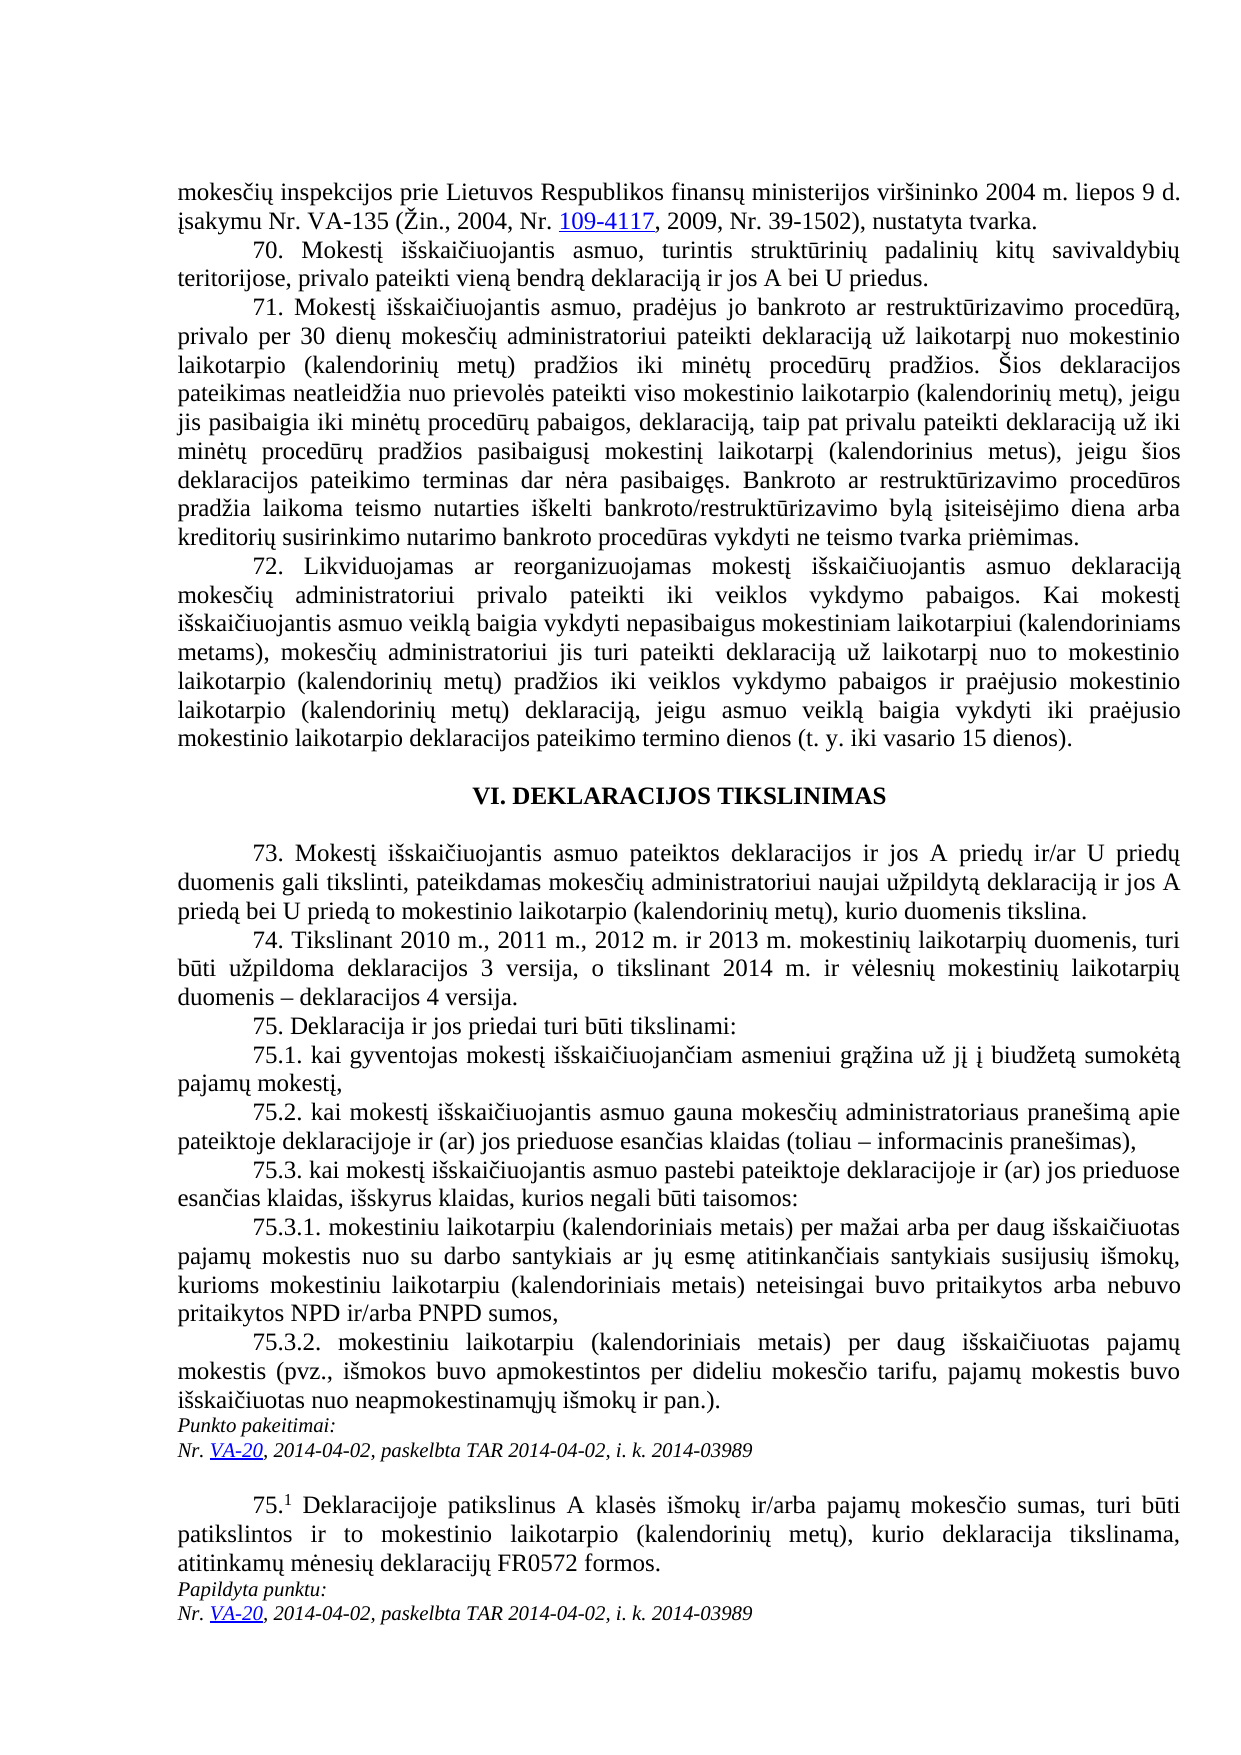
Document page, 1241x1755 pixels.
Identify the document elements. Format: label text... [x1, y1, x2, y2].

text 74. Tikslinant 2010 m., 2011 m., 2012 m. ir 2013 m. mokestinių laikotarpių duomenis, turi būti užpildoma deklaracijos 3 versija, o tikslinant 2014 m. ir vėlesnių mokestinių laikotarpių duomenis – deklaracijos 4 versija. [177, 925, 1181, 1011]
text 73. Mokestį išskaičiuojantis asmuo pateiktos deklaracijos ir jos A priedų ir/ar U priedų duomenis gali tikslinti, pateikdamas mokesčių administratoriui naujai užpildytą deklaraciją ir jos A priedą bei U priedą to mokestinio laikotarpio (kalendorinių metų), kurio duomenis tikslina. [177, 838, 1181, 925]
text 70. Mokestį išskaičiuojantis asmuo, turintis struktūrinių padalinių kitų savivaldybių teritorijose, privalo pateikti vieną bendrą deklaraciją ir jos A bei U priedus. [177, 235, 1181, 292]
text Punkto pakeitimai: [177, 1413, 1181, 1437]
text 75.3.1. mokestiniu laikotarpiu (kalendoriniais metais) per mažai arba per daug išskaičiuotas pajamų mokestis nuo su darbo santykiais ar jų esmę atitinkančiais santykiais susijusių išmokų, kurioms mokestiniu laikotarpiu (kalendoriniais metais) neteisingai buvo pritaikytos arba nebuvo pritaikytos NPD ir/arba PNPD sumos, [177, 1212, 1181, 1327]
text Nr. VA-20, 2014-04-02, paskelbta TAR 2014-04-02, i. k. 2014-03989 [177, 1437, 1181, 1462]
text VI. DEKLARACIJOS TIKSLINIMAS [177, 781, 1181, 810]
text Nr. VA-20, 2014-04-02, paskelbta TAR 2014-04-02, i. k. 2014-03989 [177, 1601, 1181, 1625]
text 71. Mokestį išskaičiuojantis asmuo, pradėjus jo bankroto ar restruktūrizavimo procedūrą, privalo per 30 dienų mokesčių administratoriui pateikti deklaraciją už laikotarpį nuo mokestinio laikotarpio (kalendorinių metų) pradžios iki minėtų procedūrų pradžios. Šios deklaracijos pateikimas neatleidžia nuo prievolės pateikti viso mokestinio laikotarpio (kalendorinių metų), jeigu jis pasibaigia iki minėtų procedūrų pabaigos, deklaraciją, taip pat privalu pateikti deklaraciją už iki minėtų procedūrų pradžios pasibaigusį mokestinį laikotarpį (kalendorinius metus), jeigu šios deklaracijos pateikimo terminas dar nėra pasibaigęs. Bankroto ar restruktūrizavimo procedūros pradžia laikoma teismo nutarties iškelti bankroto/restruktūrizavimo bylą įsiteisėjimo diena arba kreditorių susirinkimo nutarimo bankroto procedūras vykdyti ne teismo tvarka priėmimas. [177, 292, 1181, 551]
text mokesčių inspekcijos prie Lietuvos Respublikos finansų ministerijos viršininko 2004 m. liepos 9 d. įsakymu Nr. VA-135 (Žin., 2004, Nr. 109-4117, 2009, Nr. 39-1502), nustatyta tvarka. [177, 177, 1181, 235]
text 75.1. kai gyventojas mokestį išskaičiuojančiam asmeniui grąžina už jį į biudžetą sumokėtą pajamų mokestį, [177, 1040, 1181, 1097]
text 75. Deklaracija ir jos priedai turi būti tikslinami: [177, 1011, 1181, 1040]
text Papildyta punktu: [177, 1577, 1181, 1601]
text 75.3. kai mokestį išskaičiuojantis asmuo pastebi pateiktoje deklaracijoje ir (ar) jos prieduose esančias klaidas, išskyrus klaidas, kurios negali būti taisomos: [177, 1155, 1181, 1212]
text 75.1 Deklaracijoje patikslinus A klasės išmokų ir/arba pajamų mokesčio sumas, turi būti patikslintos ir to mokestinio laikotarpio (kalendorinių metų), kurio deklaracija tikslinama, atitinkamų mėnesių deklaracijų FR0572 formos. [177, 1490, 1181, 1577]
text 75.2. kai mokestį išskaičiuojantis asmuo gauna mokesčių administratoriaus pranešimą apie pateiktoje deklaracijoje ir (ar) jos prieduose esančias klaidas (toliau – informacinis pranešimas), [177, 1097, 1181, 1155]
text 72. Likviduojamas ar reorganizuojamas mokestį išskaičiuojantis asmuo deklaraciją mokesčių administratoriui privalo pateikti iki veiklos vykdymo pabaigos. Kai mokestį išskaičiuojantis asmuo veiklą baigia vykdyti nepasibaigus mokestiniam laikotarpiui (kalendoriniams metams), mokesčių administratoriui jis turi pateikti deklaraciją už laikotarpį nuo to mokestinio laikotarpio (kalendorinių metų) pradžios iki veiklos vykdymo pabaigos ir praėjusio mokestinio laikotarpio (kalendorinių metų) deklaraciją, jeigu asmuo veiklą baigia vykdyti iki praėjusio mokestinio laikotarpio deklaracijos pateikimo termino dienos (t. y. iki vasario 15 dienos). [177, 551, 1181, 752]
text 75.3.2. mokestiniu laikotarpiu (kalendoriniais metais) per daug išskaičiuotas pajamų mokestis (pvz., išmokos buvo apmokestintos per dideliu mokesčio tarifu, pajamų mokestis buvo išskaičiuotas nuo neapmokestinamųjų išmokų ir pan.). [177, 1327, 1181, 1413]
